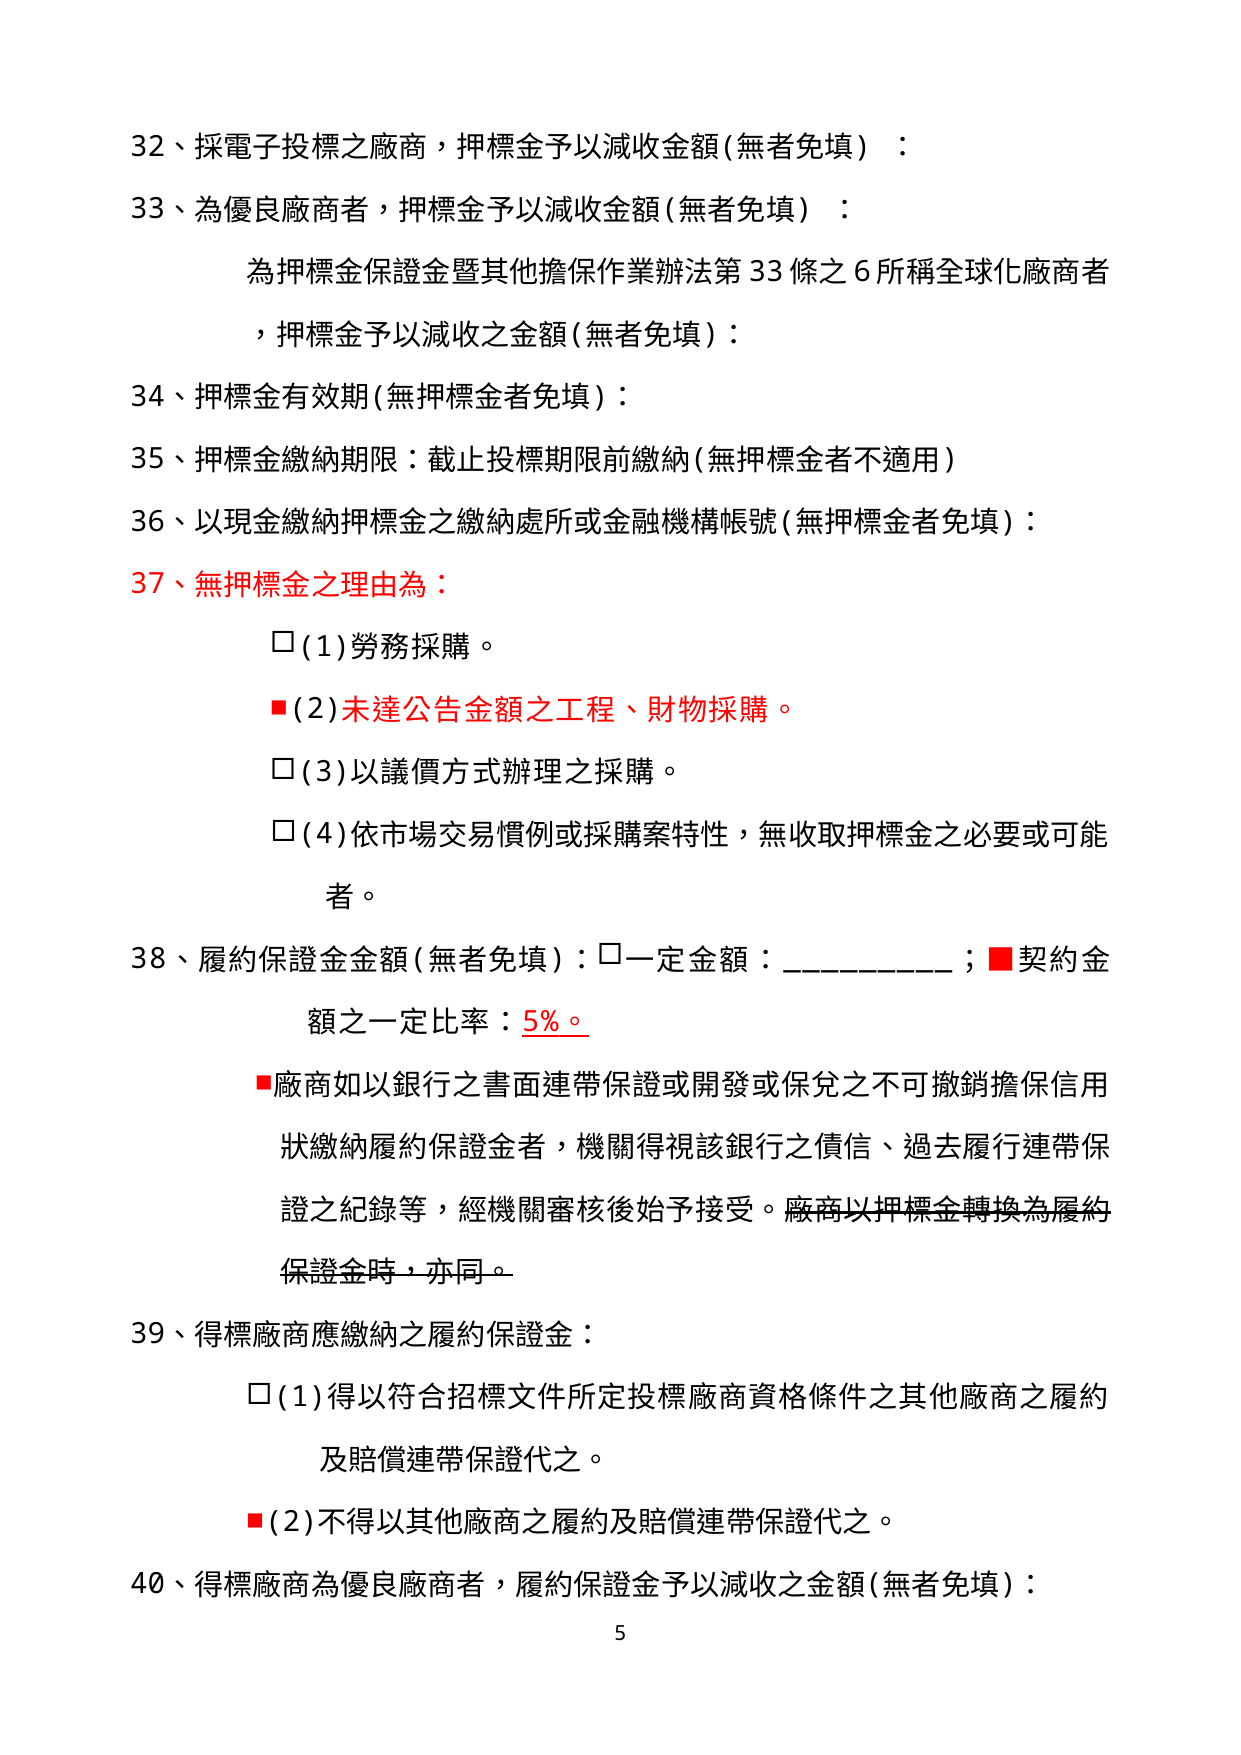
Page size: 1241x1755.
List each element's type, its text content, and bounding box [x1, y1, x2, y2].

text 為押標金保證金暨其他擔保作業辦法第33條之6所稱全球化廠商者 [130, 228, 1110, 291]
list 得標廠商應繳納之履約保證金： [130, 1291, 1110, 1353]
list 以現金繳納押標金之繳納處所或金融機構帳號(無押標金者免填)： [130, 478, 1110, 541]
list 為優良廠商者，押標金予以減收金額(無者免填) ： [130, 166, 1110, 228]
text (4)依市場交易慣例或採購案特性，無收取押標金之必要或可能者。 [130, 791, 1110, 916]
list 押標金繳納期限：截止投標期限前繳納(無押標金者不適用) [130, 416, 1110, 478]
text ■廠商如以銀行之書面連帶保證或開發或保兌之不可撤銷擔保信用狀繳納履約保證金者，機關得視該銀行之債信、過去履行連帶保證之紀錄等，經機關審核後始予接受。廠商以押標金轉換為履約保證金時，亦同。 [255, 1041, 1110, 1291]
text (1)得以符合招標文件所定投標廠商資格條件之其他廠商之履約及賠償連帶保證代之。 [246, 1353, 1110, 1478]
list 採電子投標之廠商，押標金予以減收金額(無者免填) ： [130, 103, 1110, 166]
list 無押標金之理由為： [130, 541, 1110, 603]
list 得標廠商為優良廠商者，履約保證金予以減收之金額(無者免填)： [130, 1541, 1110, 1603]
text (3)以議價方式辦理之採購。 [130, 728, 1110, 791]
text ，押標金予以減收之金額(無者免填)： [130, 291, 1110, 353]
list 履約保證金金額(無者免填)：一定金額：_________；■契約金額之一定比率：5%。 [130, 916, 1110, 1041]
list 押標金有效期(無押標金者免填)： [130, 353, 1110, 416]
text (1)勞務採購。 [130, 603, 1110, 666]
text ■(2)不得以其他廠商之履約及賠償連帶保證代之。 [246, 1478, 1110, 1541]
text ■(2)未達公告金額之工程、財物採購。 [130, 666, 1110, 728]
